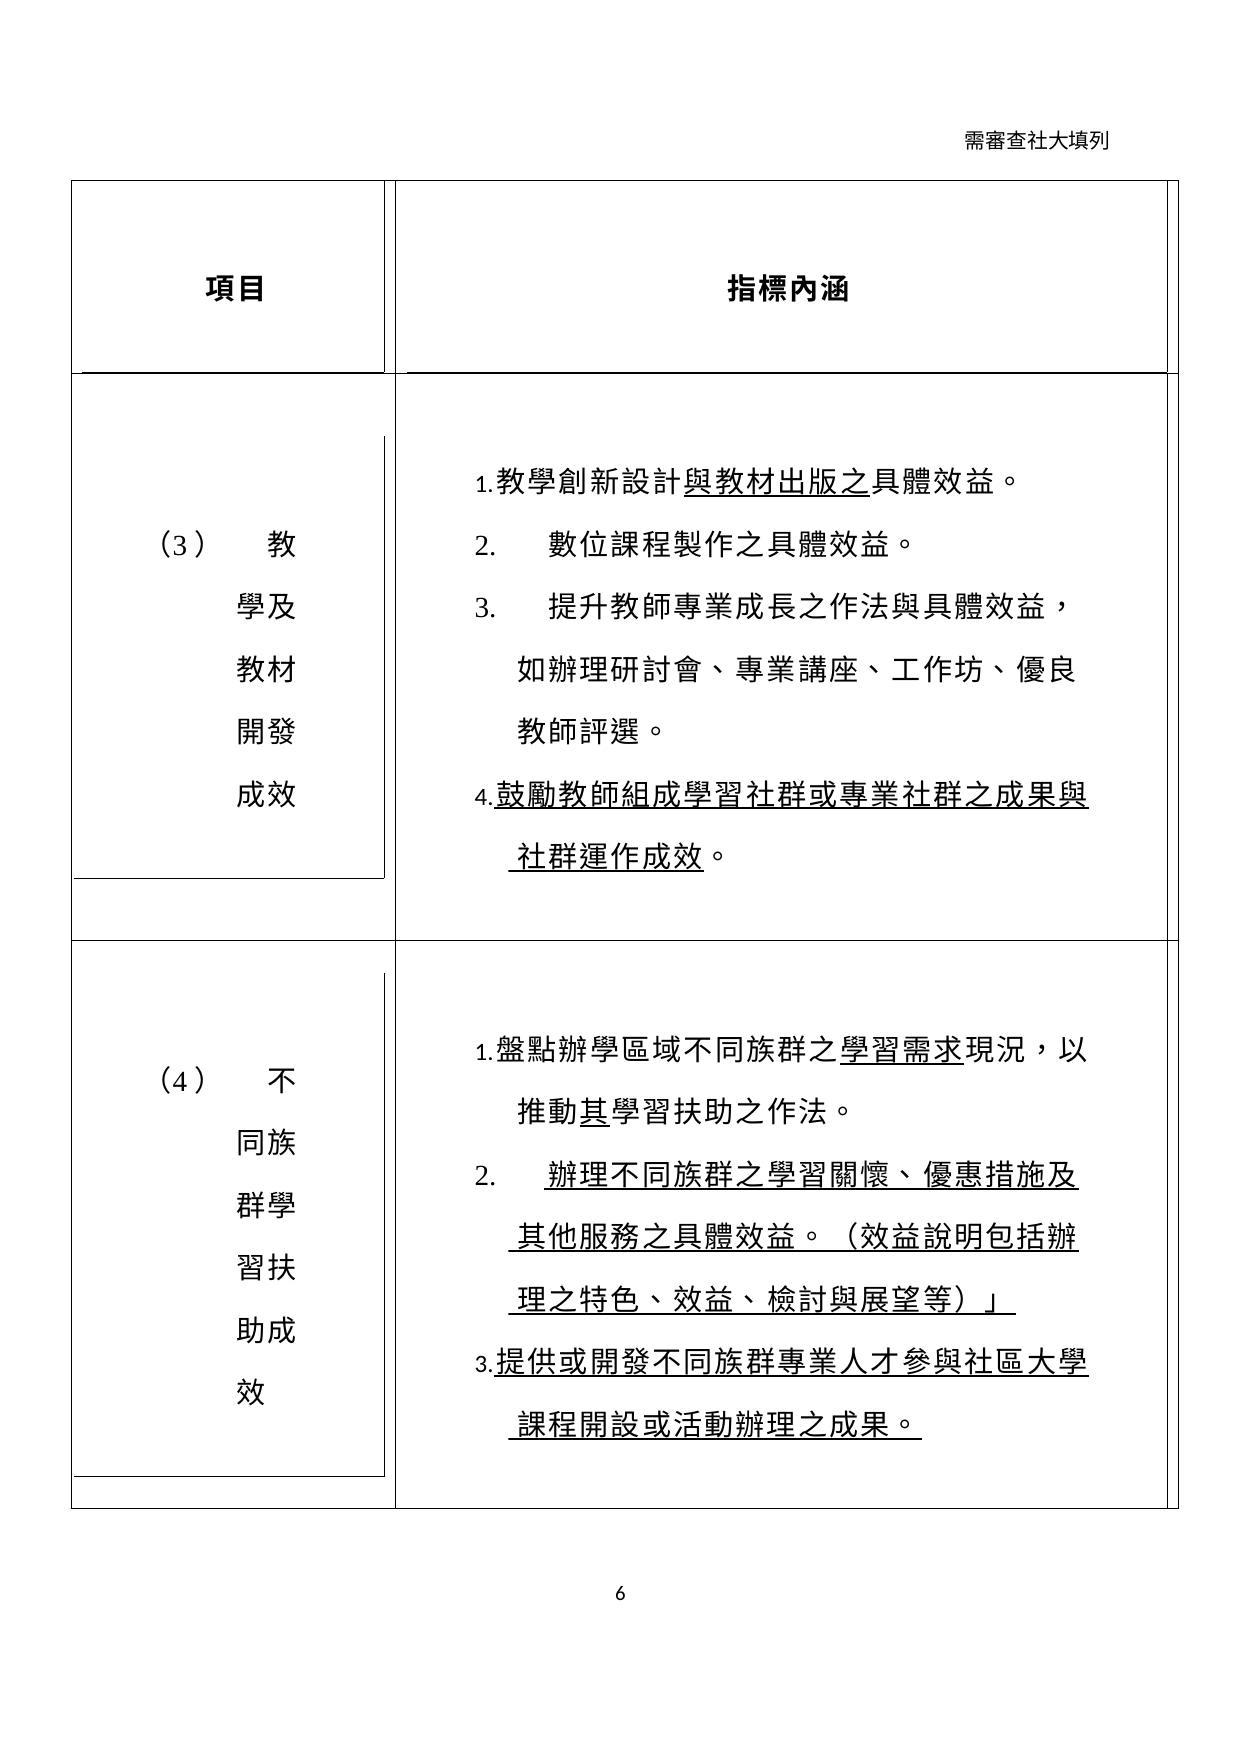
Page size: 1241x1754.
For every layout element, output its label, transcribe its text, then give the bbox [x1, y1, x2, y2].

table_cell 不同族群學習扶助成效 [72, 941, 395, 1508]
table_header 指標內涵 [396, 181, 1167, 372]
table_cell [1168, 941, 1178, 1508]
table_cell 盤點辦學區域不同族群之學習需求現況，以推動其學習扶助之作法。 辦理不同族群之學習關懷、優惠措施及其他服務之具體效益。（效益說明包括辦理之特色、效益、檢討與展望等）」 提供或開發不同族群專業人才參與社區大學課程開設或活動辦理之成果。 [396, 941, 1167, 1508]
table_cell 教學及教材開發成效 [72, 374, 395, 940]
table_cell [1168, 374, 1178, 940]
table_header 項目 [72, 181, 384, 372]
table_header [1168, 181, 1178, 372]
table_cell 教學創新設計與教材出版之具體效益。 數位課程製作之具體效益。 提升教師專業成長之作法與具體效益，如辦理研討會、專業講座、工作坊、優良教師評選。 鼓勵教師組成學習社群或專業社群之成果與社群運作成效。 [396, 374, 1167, 940]
table_header [385, 181, 395, 372]
